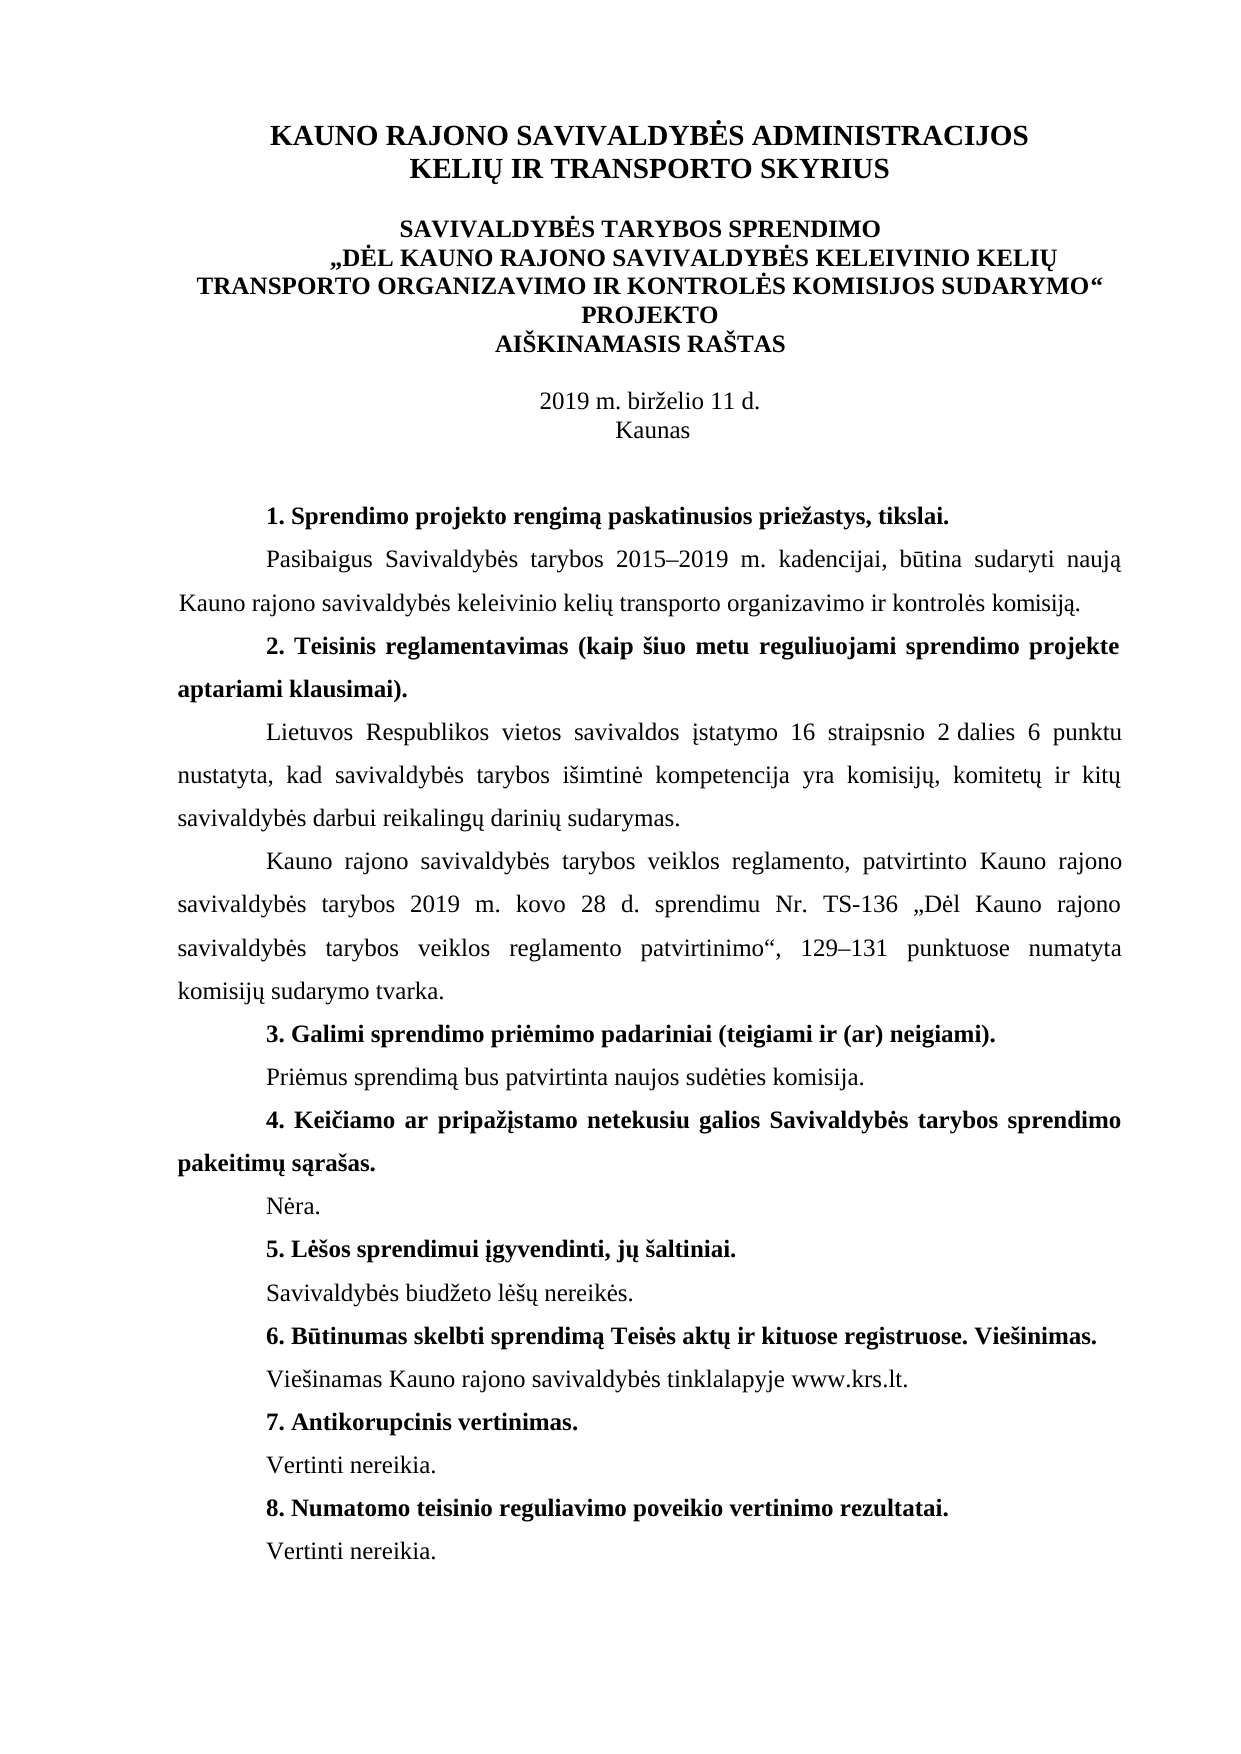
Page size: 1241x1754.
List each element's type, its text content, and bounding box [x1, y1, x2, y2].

text Lietuvos Respublikos vietos savivaldos įstatymo 16 straipsnio 2 dalies 6 punktu nustatyta, kad savivaldybės tarybos išimtinė kompetencija yra komisijų, komitetų ir kitų savivaldybės darbui reikalingų darinių sudarymas. [177, 717, 1122, 832]
text 1. Sprendimo projekto rengimą paskatinusios priežastys, tikslai. [177, 501, 1122, 530]
text 2. Teisinis reglamentavimas (kaip šiuo metu reguliuojami sprendimo projekte aptariami klausimai). [177, 631, 1120, 703]
text SAVIVALDYBĖS TARYBOS SPRENDIMO [158, 214, 1122, 243]
text „DĖL KAUNO RAJONO SAVIVALDYBĖS KELEIVINIO KELIŲ TRANSPORTO ORGANIZAVIMO IR KONTROLĖS KOMISIJOS SUDARYMO“ PROJEKTO [177, 243, 1122, 329]
text Vertinti nereikia. [177, 1536, 1122, 1565]
text Nėra. [177, 1191, 1122, 1220]
text Viešinamas Kauno rajono savivaldybės tinklalapyje www.krs.lt. [177, 1364, 1122, 1393]
text KAUNO RAJONO SAVIVALDYBĖS ADMINISTRACIJOS [177, 118, 1122, 152]
text AIŠKINAMASIS RAŠTAS [158, 329, 1122, 358]
text 3. Galimi sprendimo priėmimo padariniai (teigiami ir (ar) neigiami). [177, 1019, 1122, 1048]
text 2019 m. birželio 11 d. [177, 386, 1122, 415]
text 4. Keičiamo ar pripažįstamo netekusiu galios Savivaldybės tarybos sprendimo pakeitimų sąrašas. [177, 1105, 1122, 1177]
text Savivaldybės biudžeto lėšų nereikės. [177, 1278, 1122, 1306]
text Pasibaigus Savivaldybės tarybos 2015–2019 m. kadencijai, būtina sudaryti naują Kauno rajono savivaldybės keleivinio kelių transporto organizavimo ir kontrolės komisiją. [179, 544, 1122, 616]
text 7. Antikorupcinis vertinimas. [177, 1407, 1122, 1436]
text Priėmus sprendimą bus patvirtinta naujos sudėties komisija. [177, 1062, 1122, 1091]
text 8. Numatomo teisinio reguliavimo poveikio vertinimo rezultatai. [177, 1493, 1122, 1522]
text Vertinti nereikia. [177, 1450, 1122, 1479]
text Kauno rajono savivaldybės tarybos veiklos reglamento, patvirtinto Kauno rajono savivaldybės tarybos 2019 m. kovo 28 d. sprendimu Nr. TS-136 „Dėl Kauno rajono savivaldybės tarybos veiklos reglamento patvirtinimo“, 129–131 punktuose numatyta komisijų sudarymo tvarka. [177, 846, 1122, 1004]
text Kaunas [195, 415, 1110, 444]
text 5. Lėšos sprendimui įgyvendinti, jų šaltiniai. [177, 1234, 1122, 1263]
text 6. Būtinumas skelbti sprendimą Teisės aktų ir kituose registruose. Viešinimas. [177, 1321, 1122, 1349]
text KELIŲ IR TRANSPORTO SKYRIUS [177, 152, 1122, 185]
